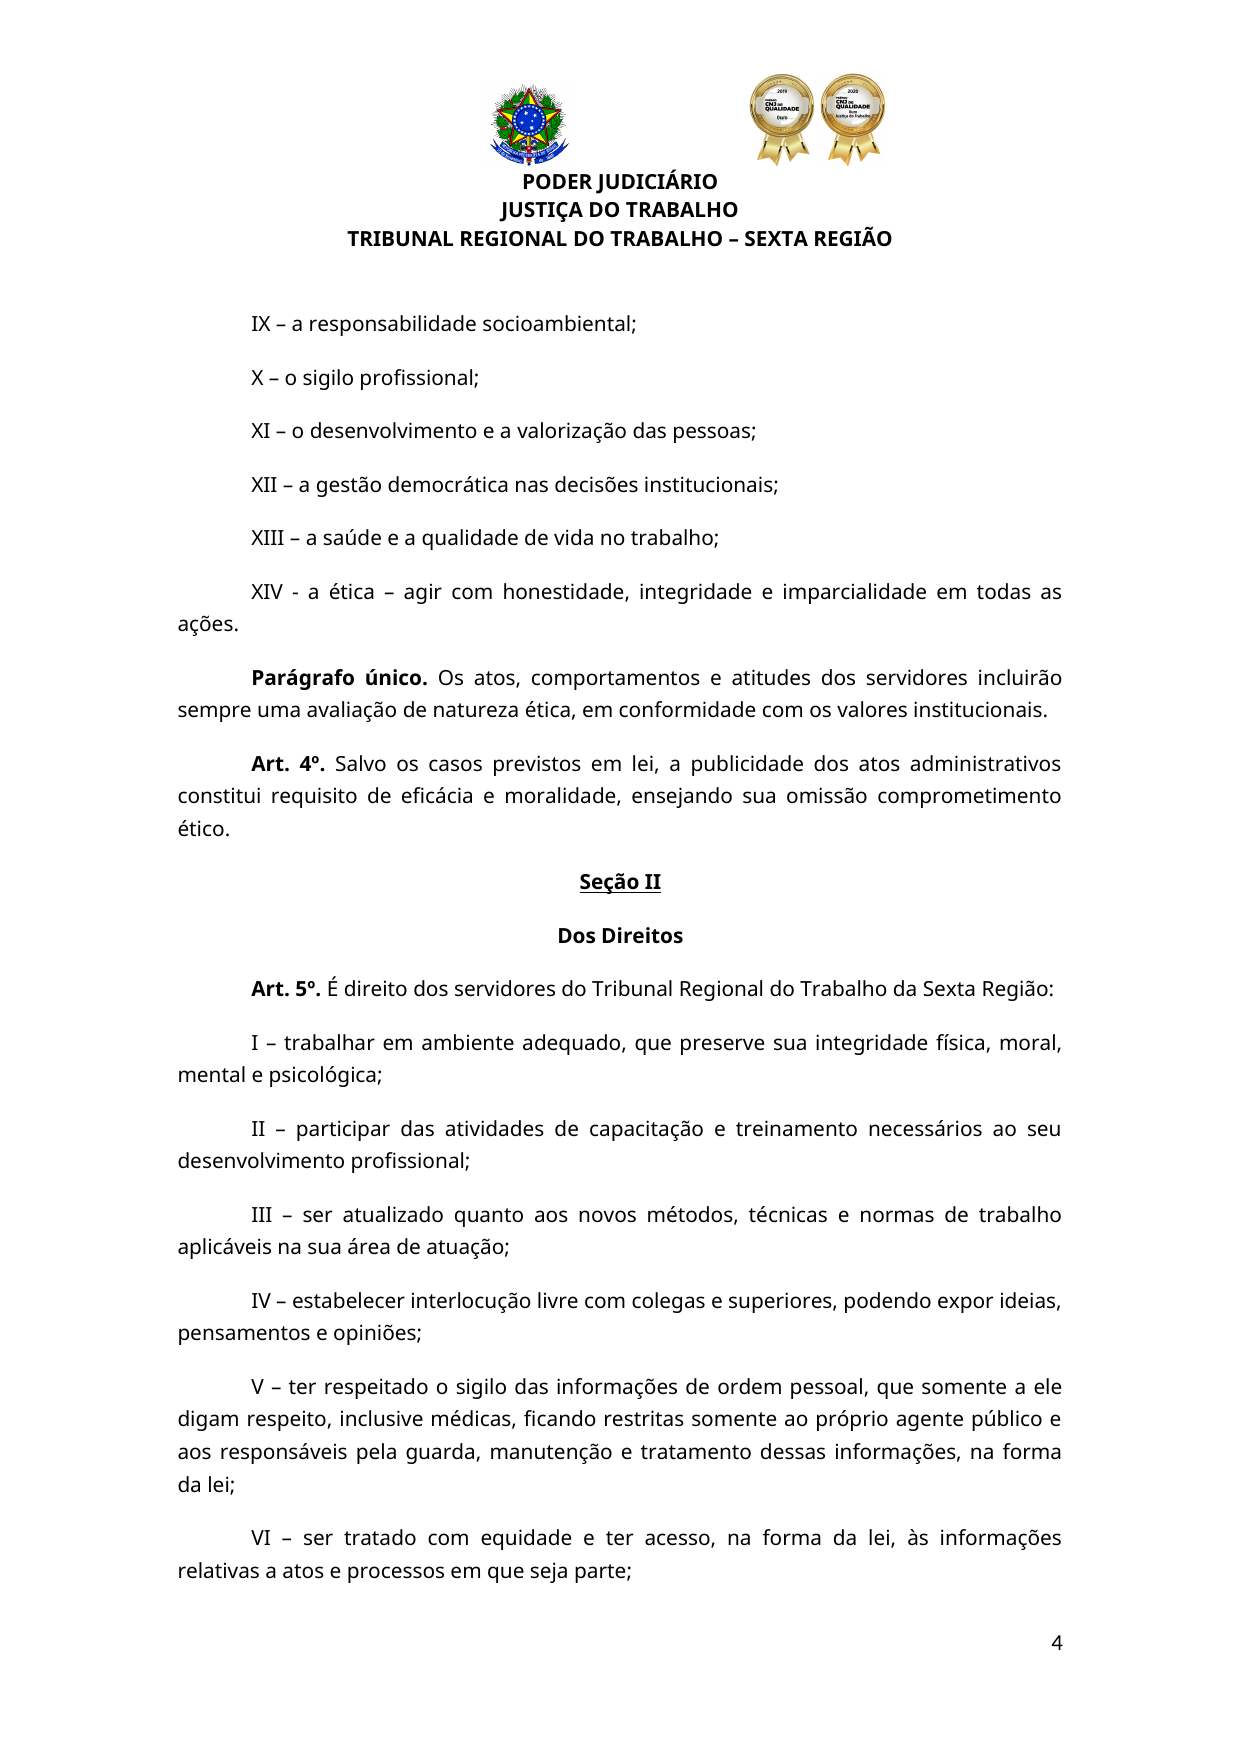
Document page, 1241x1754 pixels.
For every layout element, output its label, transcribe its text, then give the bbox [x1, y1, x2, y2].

text XI – o desenvolvimento e a valorização das pessoas; [177, 416, 1063, 445]
text Seção II [177, 867, 1063, 896]
text IX – a responsabilidade socioambiental; [177, 309, 1063, 338]
text III – ser atualizado quanto aos novos métodos, técnicas e normas de trabalho aplicáveis na sua área de atuação; [177, 1200, 1063, 1261]
text XII – a gestão democrática nas decisões institucionais; [177, 470, 1063, 498]
text Art. 4º. Salvo os casos previstos em lei, a publicidade dos atos administrativos constitui requisito de eficácia e moralidade, ensejando sua omissão comprometimento ético. [177, 749, 1063, 842]
text Parágrafo único. Os atos, comportamentos e atitudes dos servidores incluirão sempre uma avaliação de natureza ética, em conformidade com os valores institucionais. [177, 663, 1063, 724]
text I – trabalhar em ambiente adequado, que preserve sua integridade física, moral, mental e psicológica; [177, 1028, 1063, 1089]
picture [486, 82, 571, 167]
text XIV - a ética – agir com honestidade, integridade e imparcialidade em todas as ações. [177, 577, 1063, 638]
text II – participar das atividades de capacitação e treinamento necessários ao seu desenvolvimento profissional; [177, 1114, 1063, 1175]
text IV – estabelecer interlocução livre com colegas e superiores, podendo expor ideias, pensamentos e opiniões; [177, 1286, 1063, 1347]
text Art. 5º. É direito dos servidores do Tribunal Regional do Trabalho da Sexta Região: [177, 974, 1063, 1003]
picture [820, 73, 886, 167]
text XIII – a saúde e a qualidade de vida no trabalho; [177, 523, 1063, 552]
text X – o sigilo profissional; [177, 363, 1063, 391]
text Dos Direitos [177, 921, 1063, 949]
text V – ter respeitado o sigilo das informações de ordem pessoal, que somente a ele digam respeito, inclusive médicas, ficando restritas somente ao próprio agente público e aos responsáveis pela guarda, manutenção e tratamento dessas informações, na forma da lei; [177, 1372, 1063, 1498]
picture [749, 73, 815, 167]
text VI – ser tratado com equidade e ter acesso, na forma da lei, às informações relativas a atos e processos em que seja parte; [177, 1523, 1063, 1584]
